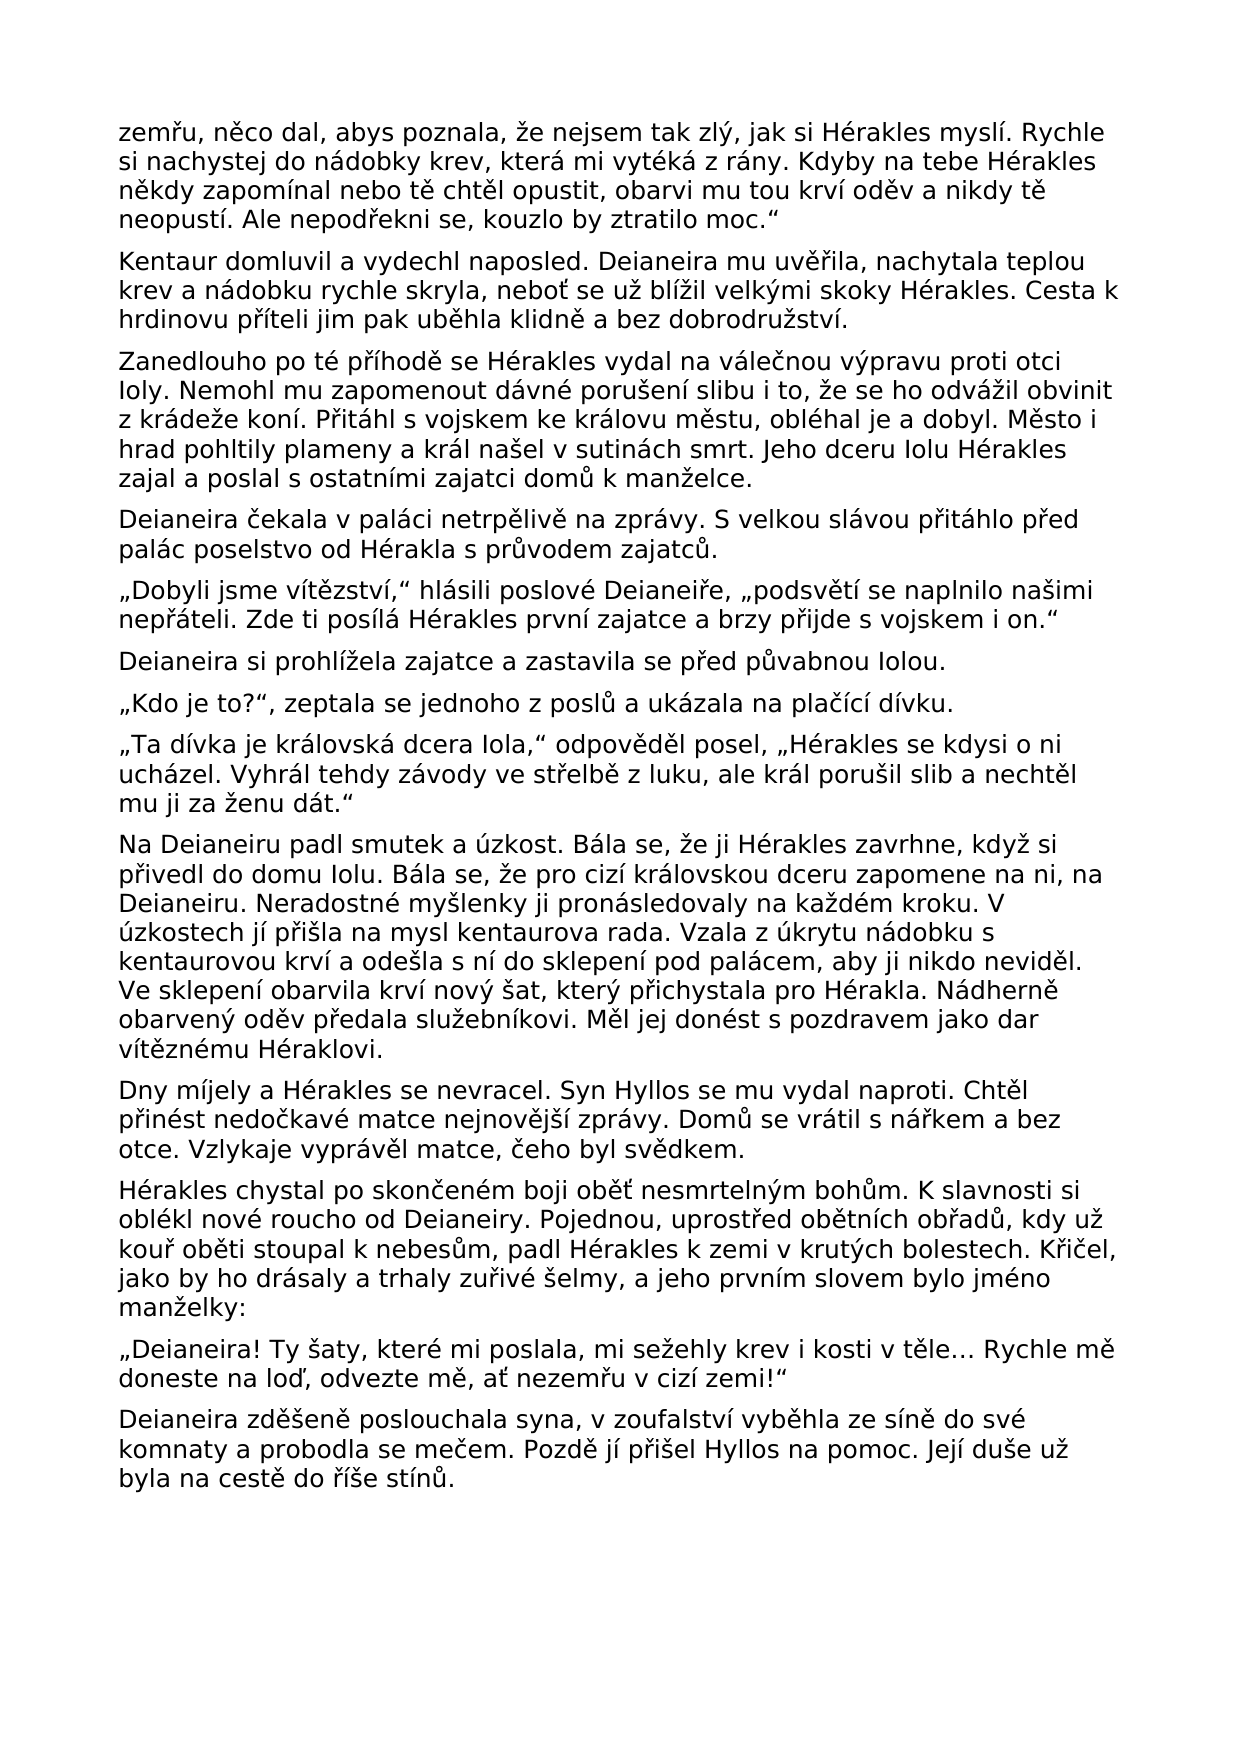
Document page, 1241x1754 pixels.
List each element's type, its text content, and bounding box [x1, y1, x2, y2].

text zemřu, něco dal, abys poznala, že nejsem tak zlý, jak si Hérakles myslí. Rychle si nachystej do nádobky krev, která mi vytéká z rány. Kdyby na tebe Hérakles někdy zapomínal nebo tě chtěl opustit, obarvi mu tou krví oděv a nikdy tě neopustí. Ale nepodřekni se, kouzlo by ztratilo moc.“ [118, 118, 1122, 235]
text „Ta dívka je královská dcera Iola,“ odpověděl posel, „Hérakles se kdysi o ni ucházel. Vyhrál tehdy závody ve střelbě z luku, ale král porušil slib a nechtěl mu ji za ženu dát.“ [118, 731, 1122, 818]
text Deianeira zděšeně poslouchala syna, v zoufalství vyběhla ze síně do své komnaty a probodla se mečem. Pozdě jí přišel Hyllos na pomoc. Její duše už byla na cestě do říše stínů. [118, 1406, 1122, 1493]
text „Deianeira! Ty šaty, které mi poslala, mi sežehly krev i kosti v těle… Rychle mě doneste na loď, odvezte mě, ať nezemřu v cizí zemi!“ [118, 1335, 1122, 1393]
text Hérakles chystal po skončeném boji oběť nesmrtelným bohům. K slavnosti si oblékl nové roucho od Deianeiry. Pojednou, uprostřed obětních obřadů, kdy už kouř oběti stoupal k nebesům, padl Hérakles k zemi v krutých bolestech. Křičel, jako by ho drásaly a trhaly zuřivé šelmy, a jeho prvním slovem bylo jméno manželky: [118, 1176, 1122, 1322]
text Dny míjely a Hérakles se nevracel. Syn Hyllos se mu vydal naproti. Chtěl přinést nedočkavé matce nejnovější zprávy. Domů se vrátil s nářkem a bez otce. Vzlykaje vyprávěl matce, čeho byl svědkem. [118, 1076, 1122, 1164]
text Kentaur domluvil a vydechl naposled. Deianeira mu uvěřila, nachytala teplou krev a nádobku rychle skryla, neboť se už blížil velkými skoky Hérakles. Cesta k hrdinovu příteli jim pak uběhla klidně a bez dobrodružství. [118, 247, 1122, 335]
text Zanedlouho po té příhodě se Hérakles vydal na válečnou výpravu proti otci Ioly. Nemohl mu zapomenout dávné porušení slibu i to, že se ho odvážil obvinit z krádeže koní. Přitáhl s vojskem ke královu městu, obléhal je a dobyl. Město i hrad pohltily plameny a král našel v sutinách smrt. Jeho dceru Iolu Hérakles zajal a poslal s ostatními zajatci domů k manželce. [118, 347, 1122, 493]
text „Dobyli jsme vítězství,“ hlásili poslové Deianeiře, „podsvětí se naplnilo našimi nepřáteli. Zde ti posílá Hérakles první zajatce a brzy přijde s vojskem i on.“ [118, 576, 1122, 635]
text Deianeira čekala v paláci netrpělivě na zprávy. S velkou slávou přitáhlo před palác poselstvo od Hérakla s průvodem zajatců. [118, 506, 1122, 564]
text Deianeira si prohlížela zajatce a zastavila se před půvabnou Iolou. [118, 647, 1122, 676]
text „Kdo je to?“, zeptala se jednoho z poslů a ukázala na plačící dívku. [118, 689, 1122, 718]
text Na Deianeiru padl smutek a úzkost. Bála se, že ji Hérakles zavrhne, když si přivedl do domu Iolu. Bála se, že pro cizí královskou dceru zapomene na ni, na Deianeiru. Neradostné myšlenky ji pronásledovaly na každém kroku. V úzkostech jí přišla na mysl kentaurova rada. Vzala z úkrytu nádobku s kentaurovou krví a odešla s ní do sklepení pod palácem, aby ji nikdo neviděl. Ve sklepení obarvila krví nový šat, který přichystala pro Hérakla. Nádherně obarvený oděv předala služebníkovi. Měl jej donést s pozdravem jako dar vítěznému Héraklovi. [118, 831, 1122, 1064]
